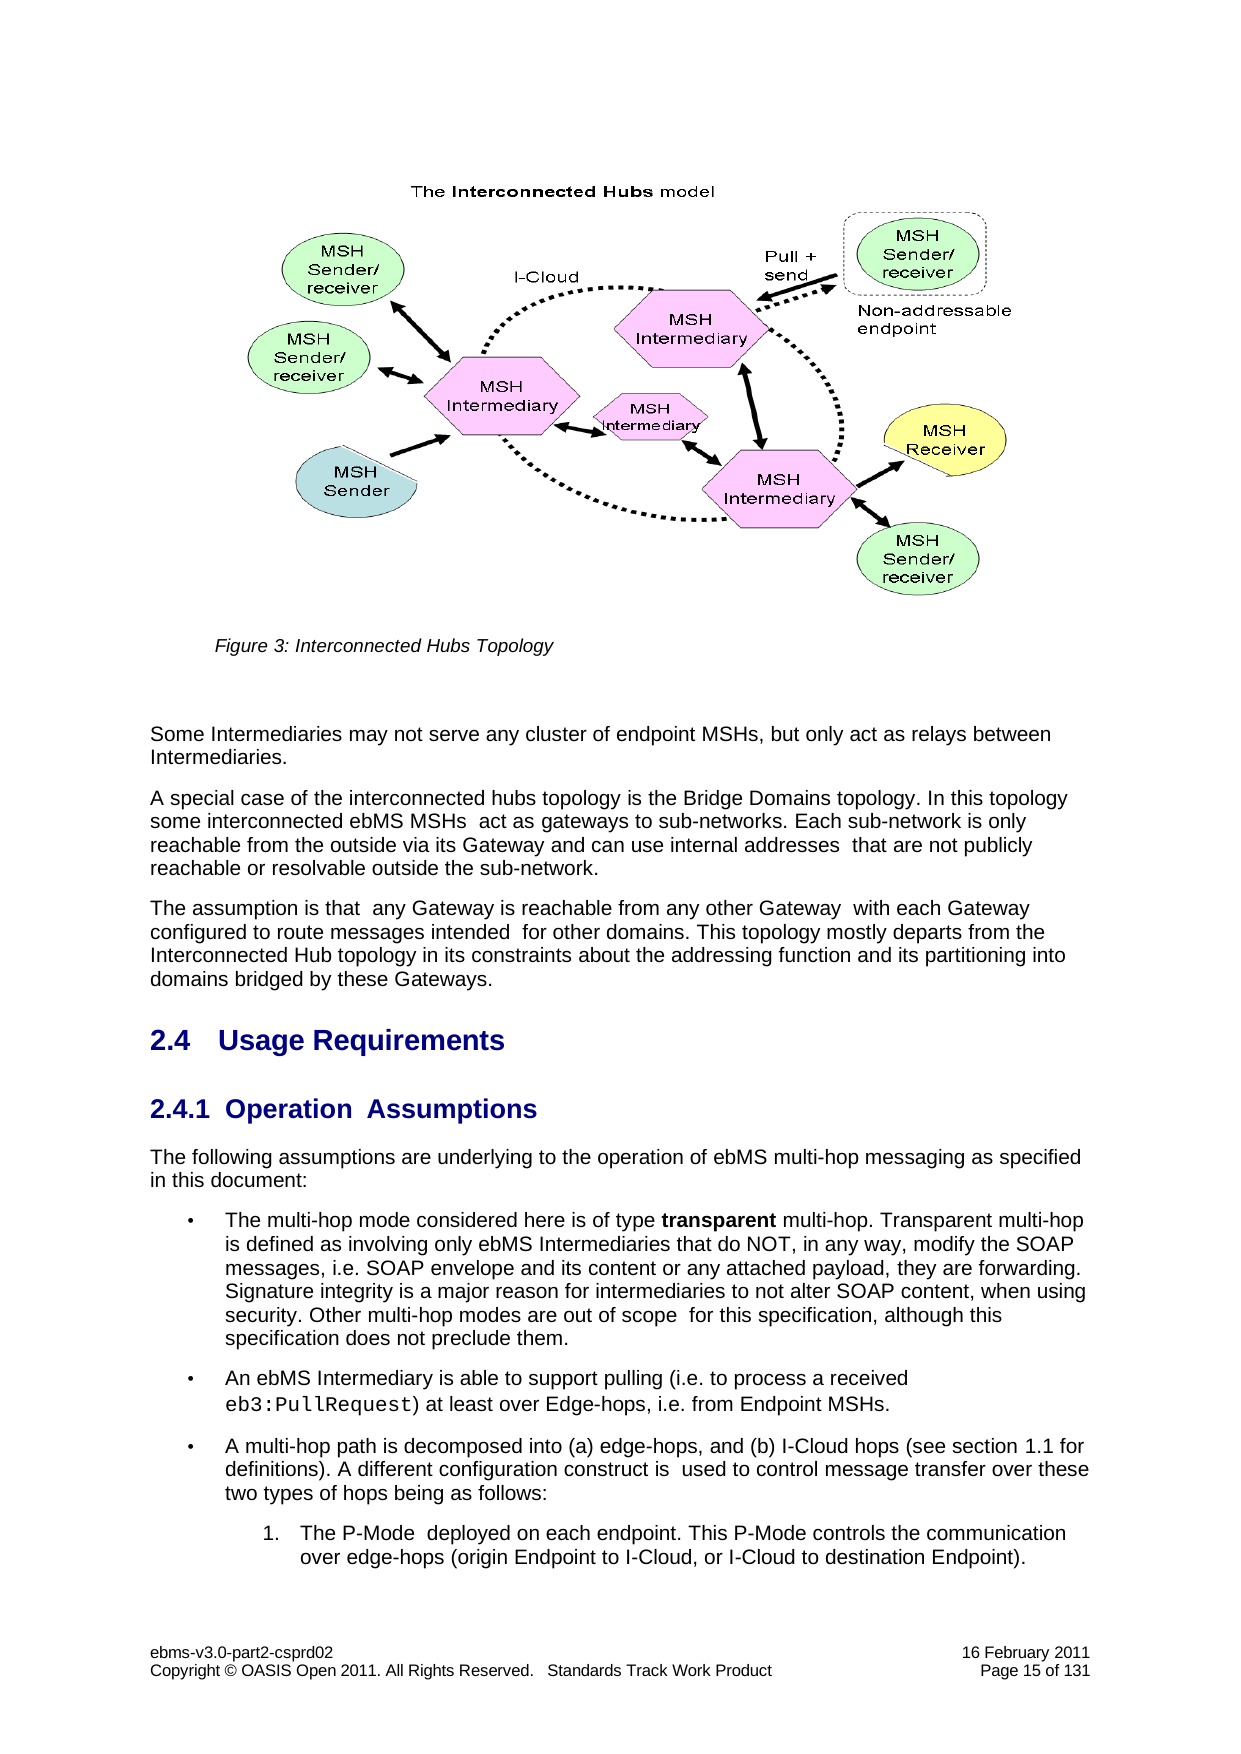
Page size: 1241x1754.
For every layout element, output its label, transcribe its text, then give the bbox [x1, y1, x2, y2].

text The following assumptions are underlying to the operation of ebMS multi-hop messaging as specified in this document: [150, 1145, 1090, 1192]
list The P-Mode deployed on each endpoint. This P-Mode controls the communication over edge-hops (origin Endpoint to I-Cloud, or I-Cloud to destination Endpoint). [262, 1522, 1090, 1569]
list A multi-hop path is decomposed into (a) edge-hops, and (b) I-Cloud hops (see section 1.1 for definitions). A different configuration construct is used to control message transfer over these two types of hops being as follows: [187, 1434, 1090, 1505]
text Some Intermediaries may not serve any cluster of endpoint MSHs, but only act as relays between Intermediaries. [150, 722, 1090, 769]
text A special case of the interconnected hubs topology is the Bridge Domains topology. In this topology some interconnected ebMS MSHs act as gateways to sub-networks. Each sub-network is only reachable from the outside via its Gateway and can use internal addresses that are not publicly reachable or resolvable outside the sub-network. [150, 786, 1090, 880]
text Figure 3: Interconnected Hubs Topology [214, 636, 1026, 656]
subtitle Usage Requirements [150, 1024, 1090, 1057]
picture [214, 171, 1026, 636]
text The assumption is that any Gateway is reachable from any other Gateway with each Gateway configured to route messages intended for other domains. This topology mostly departs from the Interconnected Hub topology in its constraints about the addressing function and its partitioning into domains bridged by these Gateways. [150, 897, 1090, 991]
list The multi-hop mode considered here is of type transparent multi-hop. Transparent multi-hop is defined as involving only ebMS Intermediaries that do NOT, in any way, modify the SOAP messages, i.e. SOAP envelope and its content or any attached payload, they are forwarding. Signature integrity is a major reason for intermediaries to not alter SOAP content, when using security. Other multi-hop modes are out of scope for this specification, although this specification does not preclude them. [187, 1209, 1090, 1350]
subtitle Operation Assumptions [150, 1094, 1090, 1124]
list An ebMS Intermediary is able to support pulling (i.e. to process a received eb3:PullRequest) at least over Edge-hops, i.e. from Endpoint MSHs. [187, 1367, 1090, 1418]
